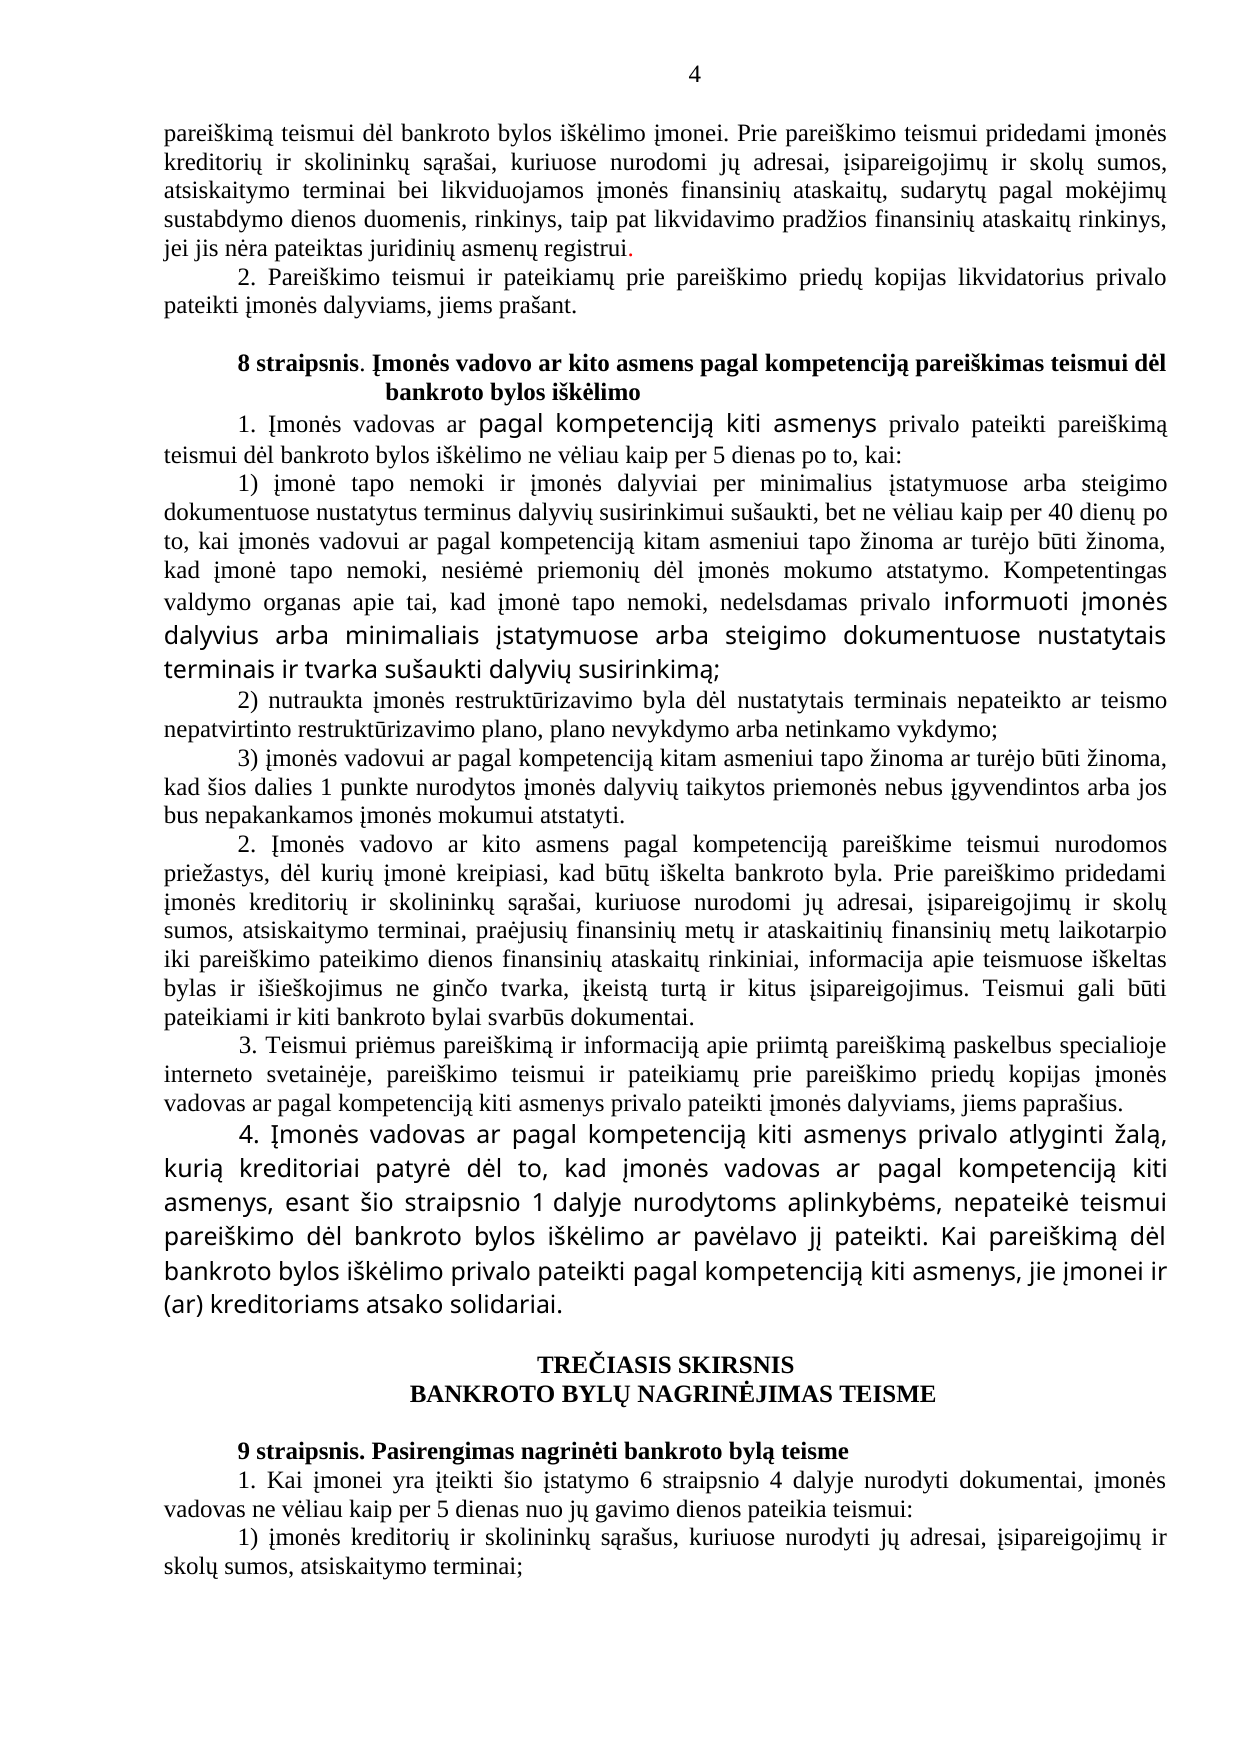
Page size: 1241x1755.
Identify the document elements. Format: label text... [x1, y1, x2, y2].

text 1. Kai įmonei yra įteikti šio įstatymo 6 straipsnio 4 dalyje nurodyti dokumentai, įmonės vadovas ne vėliau kaip per 5 dienas nuo jų gavimo dienos pateikia teismui: [164, 1465, 1168, 1522]
text 1) įmonės kreditorių ir skolininkų sąrašus, kuriuose nurodyti jų adresai, įsipareigojimų ir skolų sumos, atsiskaitymo terminai; [164, 1522, 1168, 1580]
text 1) įmonė tapo nemoki ir įmonės dalyviai per minimalius įstatymuose arba steigimo dokumentuose nustatytus terminus dalyvių susirinkimui sušaukti, bet ne vėliau kaip per 40 dienų po to, kai įmonės vadovui ar pagal kompetenciją kitam asmeniui tapo žinoma ar turėjo būti žinoma, kad įmonė tapo nemoki, nesiėmė priemonių dėl įmonės mokumo atstatymo. Kompetentingas valdymo organas apie tai, kad įmonė tapo nemoki, nedelsdamas privalo informuoti įmonės dalyvius arba minimaliais įstatymuose arba steigimo dokumentuose nustatytais terminais ir tvarka sušaukti dalyvių susirinkimą; [164, 468, 1168, 686]
text 2) nutraukta įmonės restruktūrizavimo byla dėl nustatytais terminais nepateikto ar teismo nepatvirtinto restruktūrizavimo plano, plano nevykdymo arba netinkamo vykdymo; [164, 686, 1168, 743]
text 8 straipsnis. Įmonės vadovo ar kito asmens pagal kompetenciją pareiškimas teismui dėl bankroto bylos iškėlimo [237, 348, 1168, 406]
text 2. Įmonės vadovo ar kito asmens pagal kompetenciją pareiškime teismui nurodomos priežastys, dėl kurių įmonė kreipiasi, kad būtų iškelta bankroto byla. Prie pareiškimo pridedami įmonės kreditorių ir skolininkų sąrašai, kuriuose nurodomi jų adresai, įsipareigojimų ir skolų sumos, atsiskaitymo terminai, praėjusių finansinių metų ir ataskaitinių finansinių metų laikotarpio iki pareiškimo pateikimo dienos finansinių ataskaitų rinkiniai, informacija apie teismuose iškeltas bylas ir išieškojimus ne ginčo tvarka, įkeistą turtą ir kitus įsipareigojimus. Teismui gali būti pateikiami ir kiti bankroto bylai svarbūs dokumentai. [164, 829, 1168, 1031]
text 3) įmonės vadovui ar pagal kompetenciją kitam asmeniui tapo žinoma ar turėjo būti žinoma, kad šios dalies 1 punkte nurodytos įmonės dalyvių taikytos priemonės nebus įgyvendintos arba jos bus nepakankamos įmonės mokumui atstatyti. [164, 743, 1168, 829]
text 3. Teismui priėmus pareiškimą ir informaciją apie priimtą pareiškimą paskelbus specialioje interneto svetainėje, pareiškimo teismui ir pateikiamų prie pareiškimo priedų kopijas įmonės vadovas ar pagal kompetenciją kiti asmenys privalo pateikti įmonės dalyviams, jiems paprašius. [164, 1031, 1168, 1117]
text 2. Pareiškimo teismui ir pateikiamų prie pareiškimo priedų kopijas likvidatorius privalo pateikti įmonės dalyviams, jiems prašant. [164, 262, 1168, 319]
text pareiškimą teismui dėl bankroto bylos iškėlimo įmonei. Prie pareiškimo teismui pridedami įmonės kreditorių ir skolininkų sąrašai, kuriuose nurodomi jų adresai, įsipareigojimų ir skolų sumos, atsiskaitymo terminai bei likviduojamos įmonės finansinių ataskaitų, sudarytų pagal mokėjimų sustabdymo dienos duomenis, rinkinys, taip pat likvidavimo pradžios finansinių ataskaitų rinkinys, jei jis nėra pateiktas juridinių asmenų registrui. [164, 118, 1168, 262]
text 1. Įmonės vadovas ar pagal kompetenciją kiti asmenys privalo pateikti pareiškimą teismui dėl bankroto bylos iškėlimo ne vėliau kaip per 5 dienas po to, kai: [164, 406, 1168, 468]
text 4. Įmonės vadovas ar pagal kompetenciją kiti asmenys privalo atlyginti žalą, kurią kreditoriai patyrė dėl to, kad įmonės vadovas ar pagal kompetenciją kiti asmenys, esant šio straipsnio 1 dalyje nurodytoms aplinkybėms, nepateikė teismui pareiškimo dėl bankroto bylos iškėlimo ar pavėlavo jį pateikti. Kai pareiškimą dėl bankroto bylos iškėlimo privalo pateikti pagal kompetenciją kiti asmenys, jie įmonei ir (ar) kreditoriams atsako solidariai. [164, 1117, 1168, 1321]
text TREČIASIS SKIRSNIS [164, 1350, 1168, 1379]
text 9 straipsnis. Pasirengimas nagrinėti bankroto bylą teisme [164, 1436, 1168, 1465]
text BANKROTO BYLŲ NAGRINĖJIMAS TEISMe [164, 1379, 1182, 1407]
